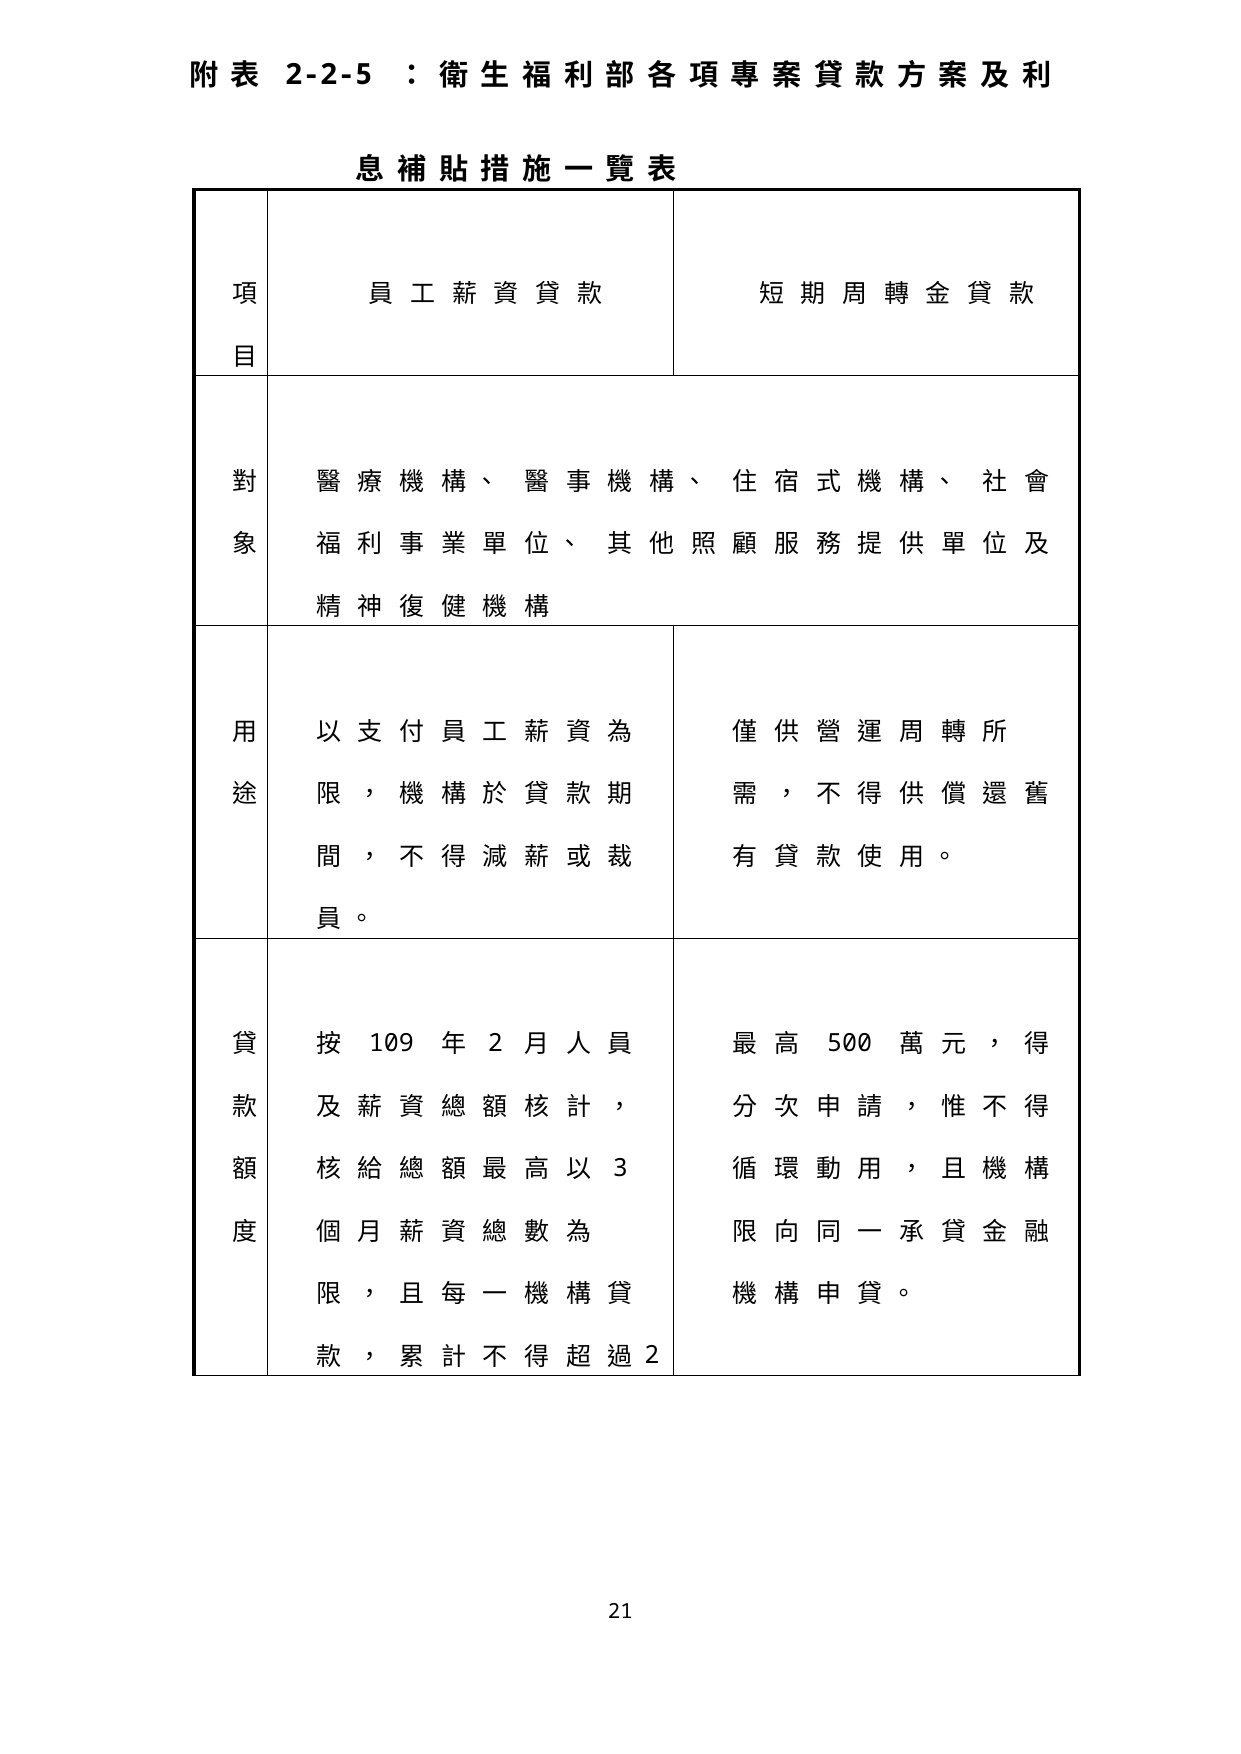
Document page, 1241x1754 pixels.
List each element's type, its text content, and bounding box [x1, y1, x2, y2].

table_header 項目 [196, 191, 267, 375]
table_cell 最高500萬元，得分次申請，惟不得循環動用，且機構限向同一承貸金融機構申貸。 [674, 939, 1078, 1375]
table_header 短期周轉金貸款 [674, 191, 1078, 375]
table_cell 用途 [196, 626, 267, 937]
table_cell 按109年2月人員及薪資總額核計，核給總額最高以3個月薪資總數為限，且每一機構貸款，累計不得超過2 [268, 939, 673, 1375]
table_cell 對象 [196, 376, 267, 625]
text 附表2-2-5：衛生福利部各項專案貸款方案及利息補貼措施一覽表 [183, 0, 1058, 187]
table_cell 僅供營運周轉所需，不得供償還舊有貸款使用。 [674, 626, 1078, 937]
table_cell 以支付員工薪資為限，機構於貸款期間，不得減薪或裁員。 [268, 626, 673, 937]
table_header 員工薪資貸款 [268, 191, 673, 375]
table_cell 醫療機構、醫事機構、住宿式機構、社會福利事業單位、其他照顧服務提供單位及精神復健機構 [268, 376, 1078, 625]
table_cell 貸款額度 [196, 939, 267, 1375]
